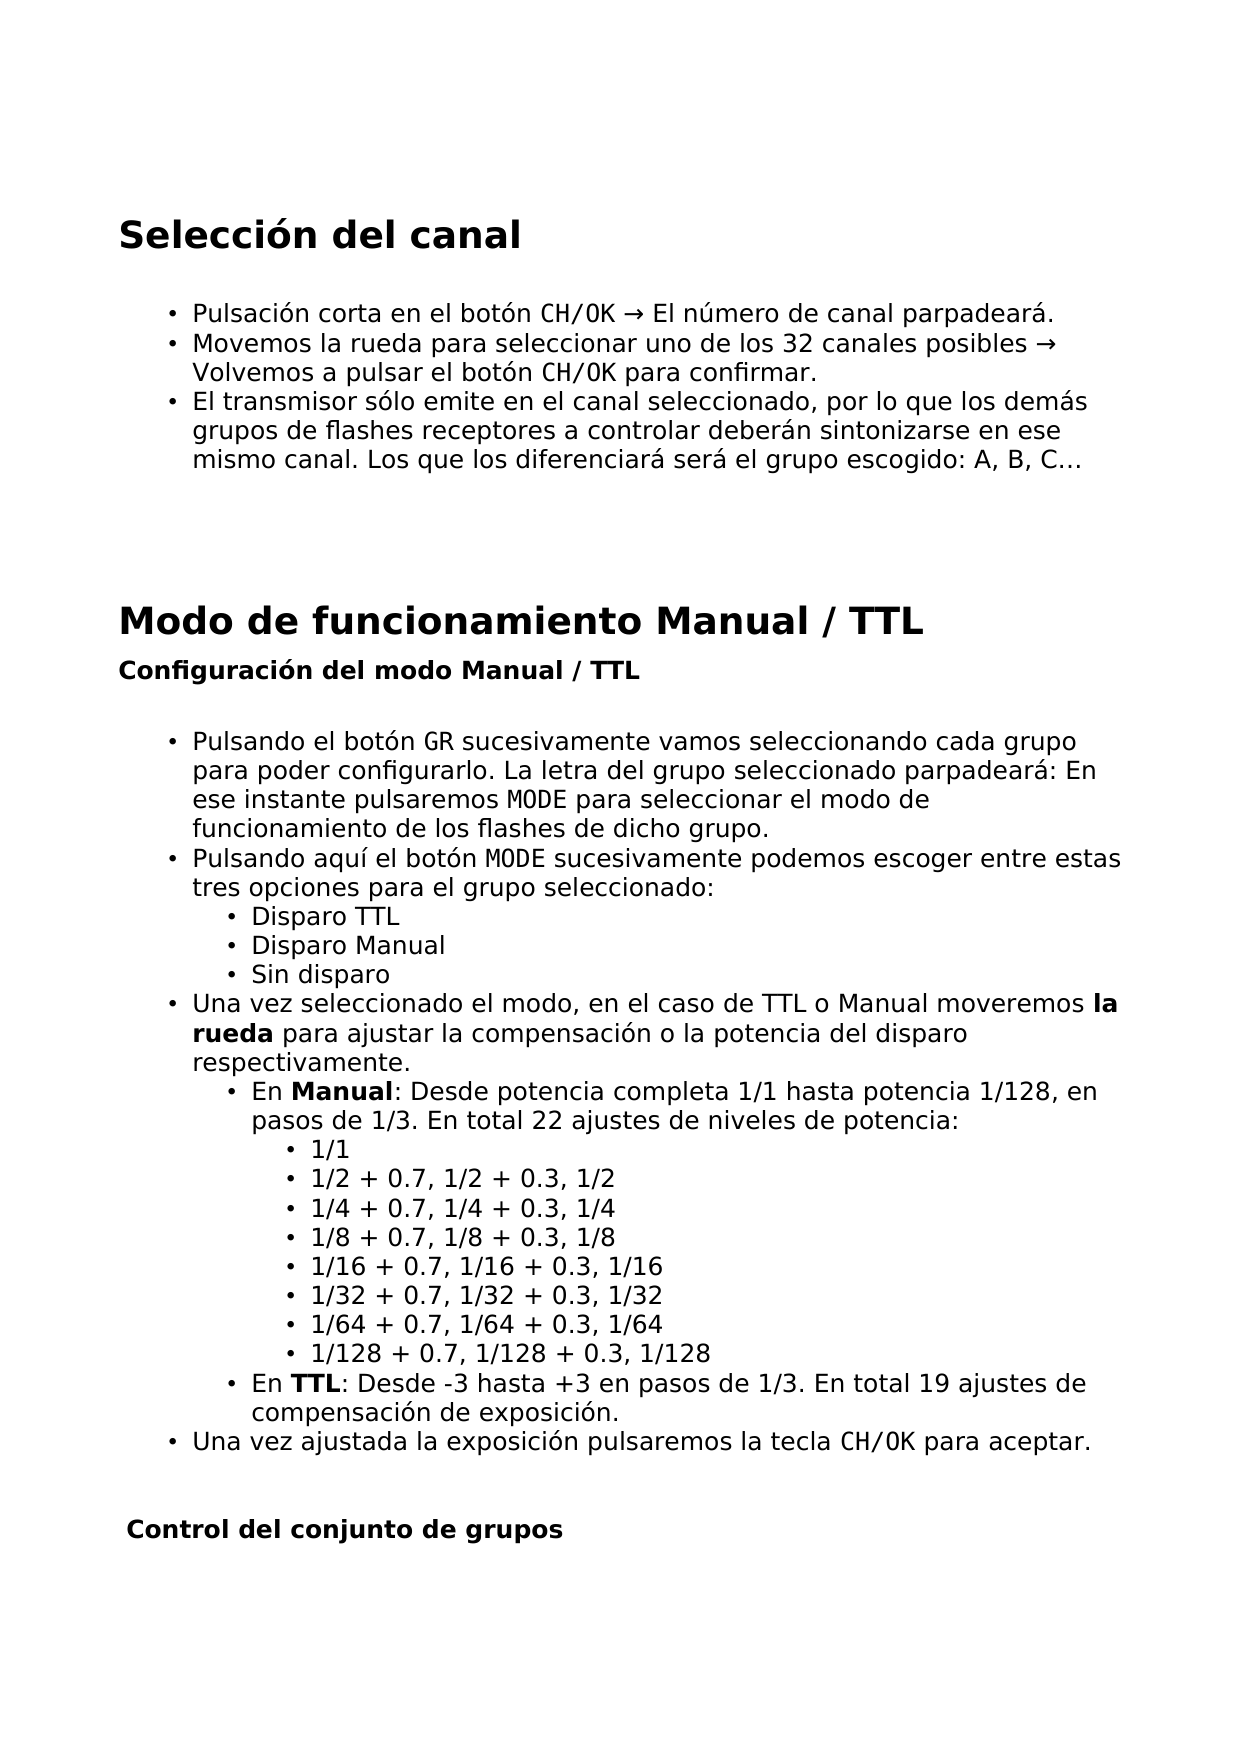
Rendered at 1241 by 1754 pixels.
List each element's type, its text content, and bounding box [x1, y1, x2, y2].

list 1/64 + 0.7, 1/64 + 0.3, 1/64 [295, 1311, 1122, 1340]
list 1/32 + 0.7, 1/32 + 0.3, 1/32 [295, 1281, 1122, 1311]
list Una vez ajustada la exposición pulsaremos la tecla CH/OK para aceptar. [177, 1427, 1122, 1456]
subtitle Selección del canal [118, 214, 1122, 258]
list 1/8 + 0.7, 1/8 + 0.3, 1/8 [295, 1223, 1122, 1252]
list 1/128 + 0.7, 1/128 + 0.3, 1/128 [295, 1340, 1122, 1369]
list Pulsación corta en el botón CH/OK → El número de canal parpadeará. [177, 299, 1122, 329]
list Pulsando aquí el botón MODE sucesivamente podemos escoger entre estas tres opciones para el grupo seleccionado: [177, 844, 1122, 902]
list Disparo TTL [236, 902, 1122, 931]
list Una vez seleccionado el modo, en el caso de TTL o Manual moveremos la rueda para ajustar la compensación o la potencia del disparo respectivamente. [177, 990, 1122, 1077]
list En Manual: Desde potencia completa 1/1 hasta potencia 1/128, en pasos de 1/3. En total 22 ajustes de niveles de potencia: [236, 1077, 1122, 1136]
text Configuración del modo Manual / TTL [118, 656, 1122, 685]
list El transmisor sólo emite en el canal seleccionado, por lo que los demás grupos de flashes receptores a controlar deberán sintonizarse en ese mismo canal. Los que los diferenciará será el grupo escogido: A, B, C… [177, 387, 1122, 474]
list 1/4 + 0.7, 1/4 + 0.3, 1/4 [295, 1194, 1122, 1223]
list Pulsando el botón GR sucesivamente vamos seleccionando cada grupo para poder configurarlo. La letra del grupo seleccionado parpadeará: En ese instante pulsaremos MODE para seleccionar el modo de funcionamiento de los flashes de dicho grupo. [177, 727, 1122, 844]
subtitle Modo de funcionamiento Manual / TTL [118, 600, 1122, 643]
list 1/16 + 0.7, 1/16 + 0.3, 1/16 [295, 1252, 1122, 1281]
list 1/1 [295, 1136, 1122, 1165]
list 1/2 + 0.7, 1/2 + 0.3, 1/2 [295, 1165, 1122, 1194]
text Control del conjunto de grupos [118, 1486, 1122, 1544]
list Sin disparo [236, 961, 1122, 990]
list Movemos la rueda para seleccionar uno de los 32 canales posibles → Volvemos a pulsar el botón CH/OK para confirmar. [177, 329, 1122, 387]
list En TTL: Desde -3 hasta +3 en pasos de 1/3. En total 19 ajustes de compensación de exposición. [236, 1369, 1122, 1427]
list Disparo Manual [236, 931, 1122, 961]
